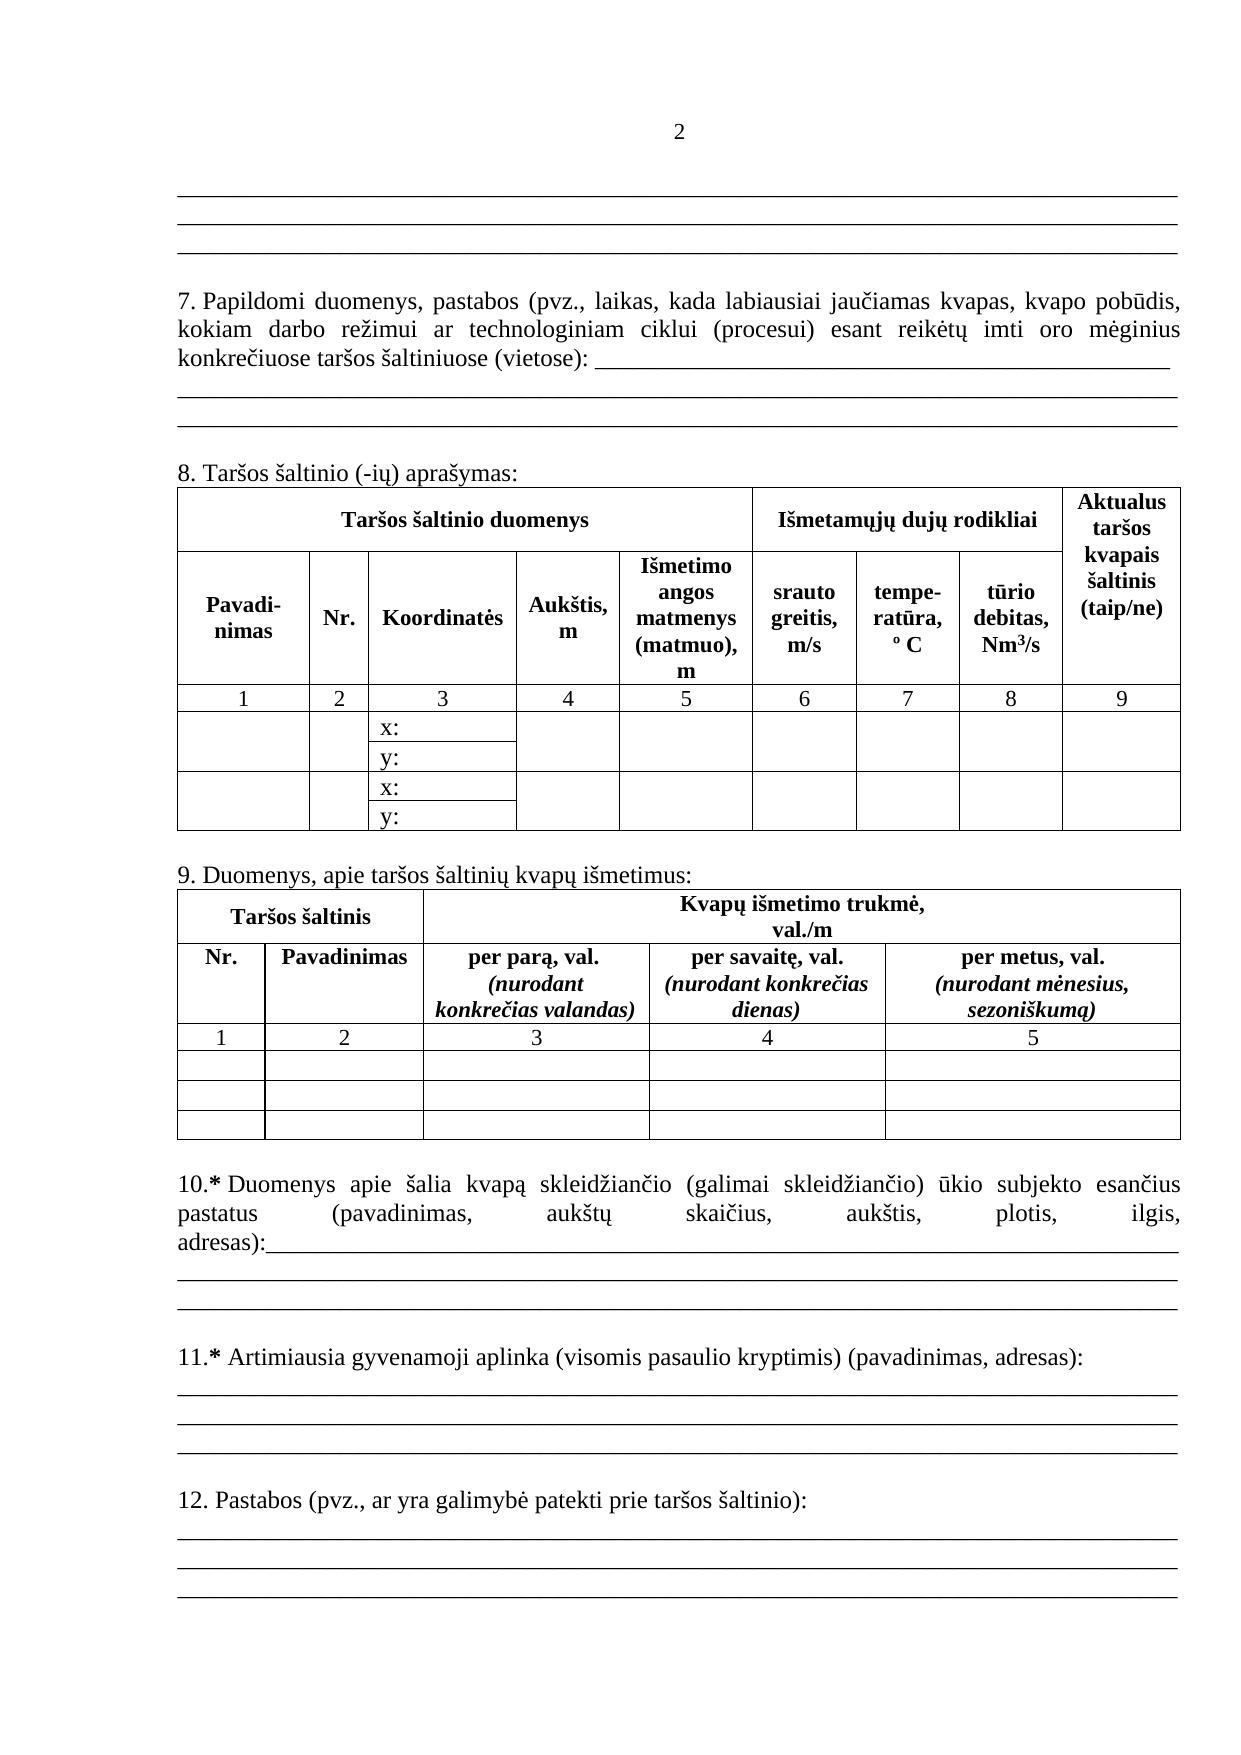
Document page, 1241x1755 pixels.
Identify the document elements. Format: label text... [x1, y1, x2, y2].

table_cell [960, 772, 1062, 830]
table_cell x: [369, 712, 516, 741]
table_cell Pavadinimas [266, 944, 423, 1022]
table_cell [424, 1111, 649, 1139]
table_cell per savaitę, val. (nurodant konkrečias dienas) [650, 944, 885, 1022]
table_header Taršos šaltinio duomenys [178, 488, 752, 551]
table_cell [620, 712, 752, 771]
table_cell Pavadi-nimas [178, 552, 309, 683]
table_cell [857, 772, 959, 830]
table_cell [178, 1111, 264, 1139]
table_header Taršos šaltinis [178, 890, 423, 942]
text ________________________________________________________________________________________________________________________________________________________________________________________________________________________________________________ [177, 1514, 1181, 1600]
table_cell [1063, 772, 1180, 830]
table_cell y: [369, 801, 516, 830]
table_cell [517, 712, 619, 771]
table_cell 8 [960, 685, 1062, 711]
table_cell [886, 1111, 1180, 1139]
table_cell 5 [886, 1024, 1180, 1050]
table_cell [424, 1081, 649, 1109]
table_cell [310, 712, 368, 771]
table_header Išmetamųjų dujų rodikliai [753, 488, 1062, 551]
table_cell 2 [310, 685, 368, 711]
table_cell srauto greitis, m/s [753, 552, 856, 683]
table_cell [620, 772, 752, 830]
text ________________________________________________________________________________________________________________________________________________________________ [177, 1255, 1181, 1313]
text 9. Duomenys, apie taršos šaltinių kvapų išmetimus: [177, 860, 1181, 889]
table_cell 4 [517, 685, 619, 711]
table_cell [178, 1051, 264, 1080]
table_header Kvapų išmetimo trukmė, val./m [424, 890, 1180, 942]
table_cell [1063, 712, 1180, 771]
table_cell 4 [650, 1024, 885, 1050]
table_cell 9 [1063, 685, 1180, 711]
table_cell per parą, val. (nurodant konkrečias valandas) [424, 944, 649, 1022]
table_cell [857, 712, 959, 771]
table_cell 7 [857, 685, 959, 711]
table_cell [650, 1081, 885, 1109]
table_cell [310, 772, 368, 830]
table_cell y: [369, 742, 516, 771]
table_cell Nr. [178, 944, 264, 1022]
table_cell Koordinatės [369, 552, 516, 683]
table_cell tūrio debitas, Nm3/s [960, 552, 1062, 683]
table_header Aktualus taršos kvapais šaltinis (taip/ne) [1063, 488, 1180, 683]
table_cell [753, 712, 856, 771]
table_cell 2 [266, 1024, 423, 1050]
table_cell [424, 1051, 649, 1080]
table_cell 6 [753, 685, 856, 711]
table_cell [960, 712, 1062, 771]
table_cell 5 [620, 685, 752, 711]
table_cell tempe-ratūra, º C [857, 552, 959, 683]
table_cell [753, 772, 856, 830]
text 7. Papildomi duomenys, pastabos (pvz., laikas, kada labiausiai jaučiamas kvapas, kvapo pobūdis, kokiam darbo režimui ar technologiniam ciklui (procesui) esant reikėtų imti oro mėginius konkrečiuose taršos šaltiniuose (vietose): ______________________________________________ [177, 286, 1181, 372]
table_cell Nr. [310, 552, 368, 683]
table_cell [886, 1051, 1180, 1080]
text 10.* Duomenys apie šalia kvapą skleidžiančio (galimai skleidžiančio) ūkio subjekto esančius pastatus (pavadinimas, aukštų skaičius, aukštis, plotis, ilgis, adresas):_________________________________________________________________________ [177, 1169, 1181, 1255]
text 8. Taršos šaltinio (-ių) aprašymas: [177, 458, 1181, 487]
table_cell [517, 772, 619, 830]
table_cell 1 [178, 685, 309, 711]
table_cell [650, 1111, 885, 1139]
text ________________________________________________________________________________________________________________________________________________________________ [177, 372, 1181, 429]
table_cell 3 [424, 1024, 649, 1050]
table_cell [266, 1111, 423, 1139]
table_cell per metus, val. (nurodant mėnesius, sezoniškumą) [886, 944, 1180, 1022]
text ________________________________________________________________________________________________________________________________________________________________________________________________________________________________________________ [177, 171, 1181, 257]
table_cell 1 [178, 1024, 264, 1050]
table_cell Aukštis,m [517, 552, 619, 683]
text ________________________________________________________________________________________________________________________________________________________________________________________________________________________________________________ [177, 1370, 1181, 1457]
table_cell [178, 1081, 264, 1109]
table_cell x: [369, 772, 516, 800]
table_cell [178, 712, 309, 771]
table_cell [650, 1051, 885, 1080]
table_cell [886, 1081, 1180, 1109]
table_cell [178, 772, 309, 830]
table_cell [266, 1081, 423, 1109]
table_cell Išmetimo angos matmenys (matmuo), m [620, 552, 752, 683]
text 11.* Artimiausia gyvenamoji aplinka (visomis pasaulio kryptimis) (pavadinimas, adresas): [177, 1342, 1181, 1370]
text 12. Pastabos (pvz., ar yra galimybė patekti prie taršos šaltinio): [177, 1485, 1181, 1514]
table_cell [266, 1051, 423, 1080]
table_cell 3 [369, 685, 516, 711]
